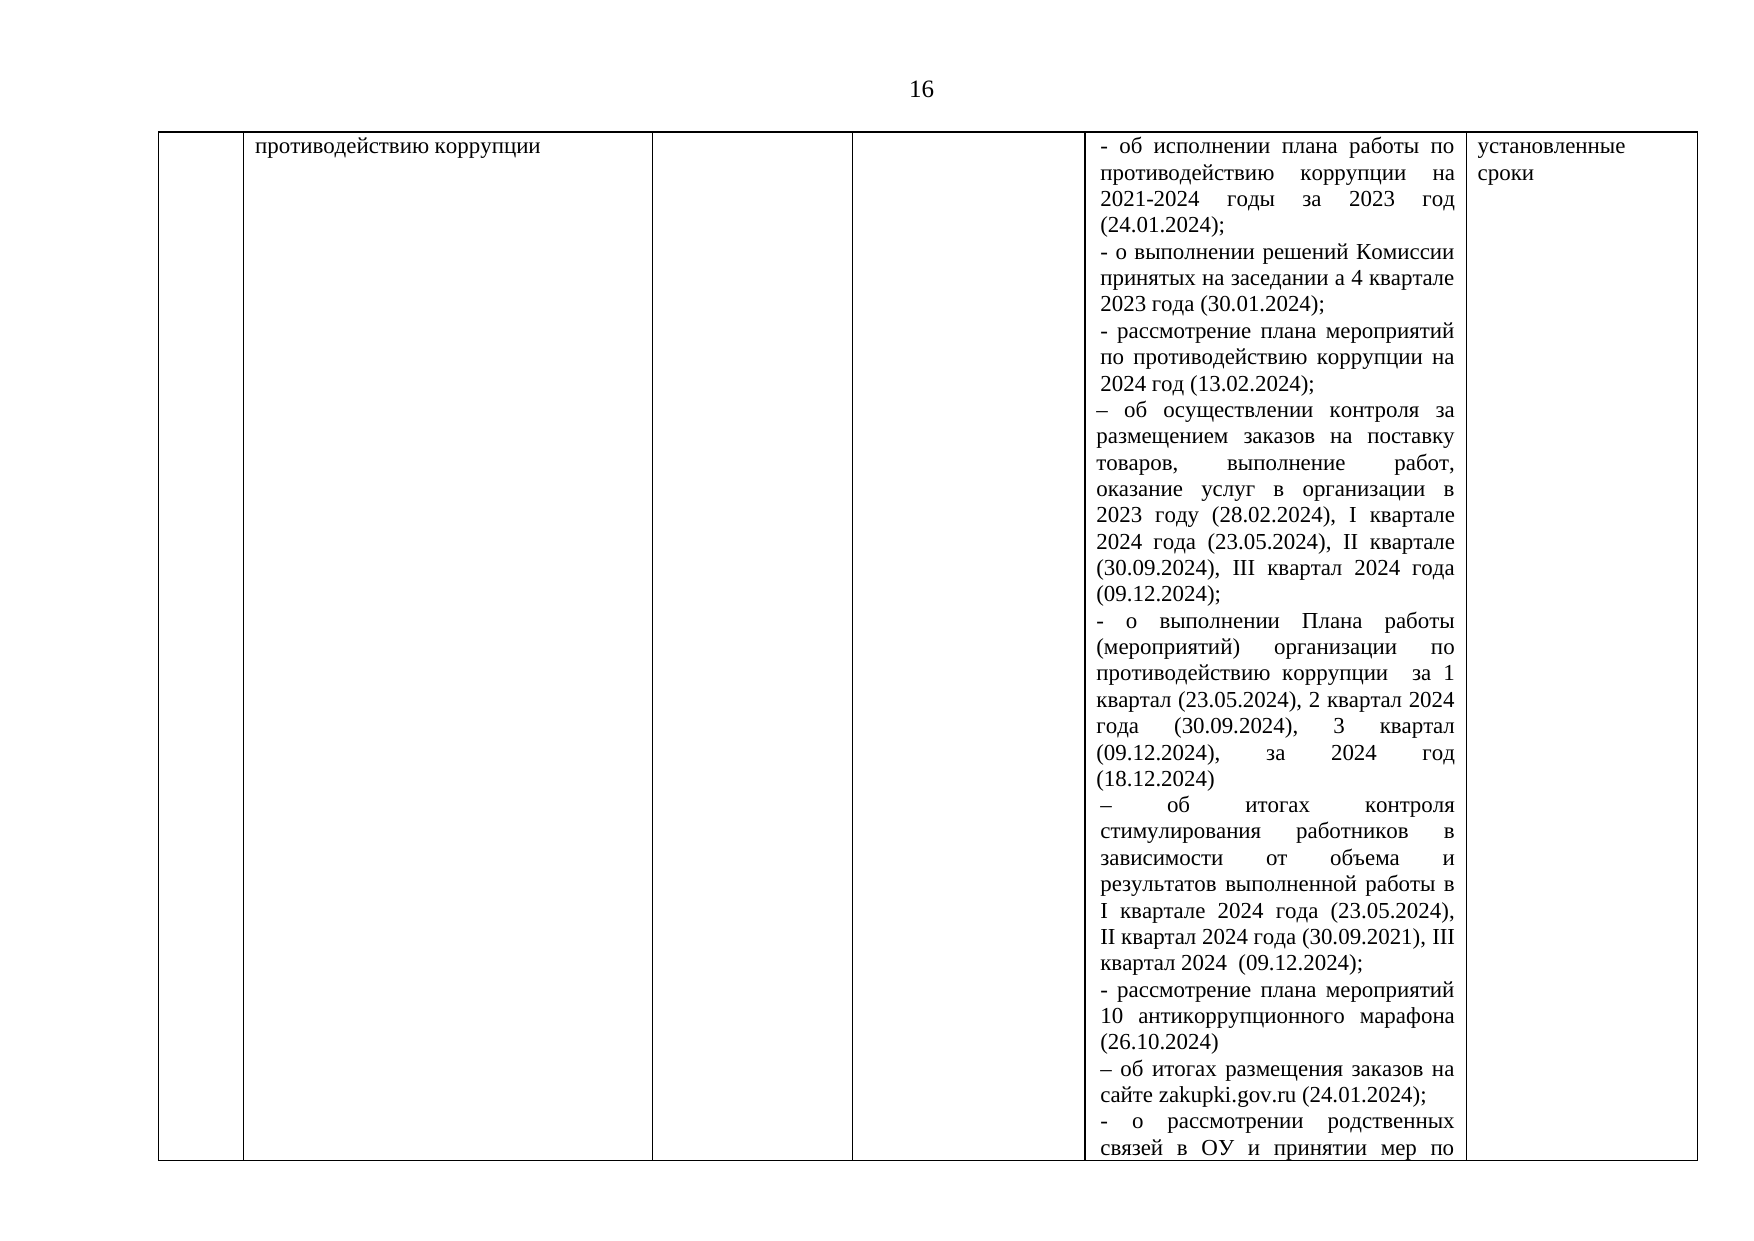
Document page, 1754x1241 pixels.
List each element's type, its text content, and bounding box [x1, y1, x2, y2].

table_cell [853, 133, 1084, 1160]
table_cell противодействию коррупции [244, 133, 652, 1160]
table_cell [159, 133, 243, 1160]
table_cell - об исполнении плана работы по противодействию коррупции на 2021-2024 годы за 2023 год (24.01.2024); - о выполнении решений Комиссии принятых на заседании а 4 квартале 2023 года (30.01.2024); - рассмотрение плана мероприятий по противодействию коррупции на 2024 год (13.02.2024); – об осуществлении контроля за размещением заказов на поставку товаров, выполнение работ, оказание услуг в организации в 2023 году (28.02.2024), I квартале 2024 года (23.05.2024), II квартале (30.09.2024), III квартал 2024 года (09.12.2024); - о выполнении Плана работы (мероприятий) организации по противодействию коррупции за 1 квартал (23.05.2024), 2 квартал 2024 года (30.09.2024), 3 квартал (09.12.2024), за 2024 год (18.12.2024) – об итогах контроля стимулирования работников в зависимости от объема и результатов выполненной работы в I квартале 2024 года (23.05.2024), II квартал 2024 года (30.09.2021), III квартал 2024 (09.12.2024); - рассмотрение плана мероприятий 10 антикоррупционного марафона (26.10.2024) – об итогах размещения заказов на сайте zakupki.gov.ru (24.01.2024); - о рассмотрении родственных связей в ОУ и принятии мер по [1086, 133, 1466, 1160]
table_cell [653, 133, 852, 1160]
table_cell установленные сроки [1467, 133, 1697, 1160]
